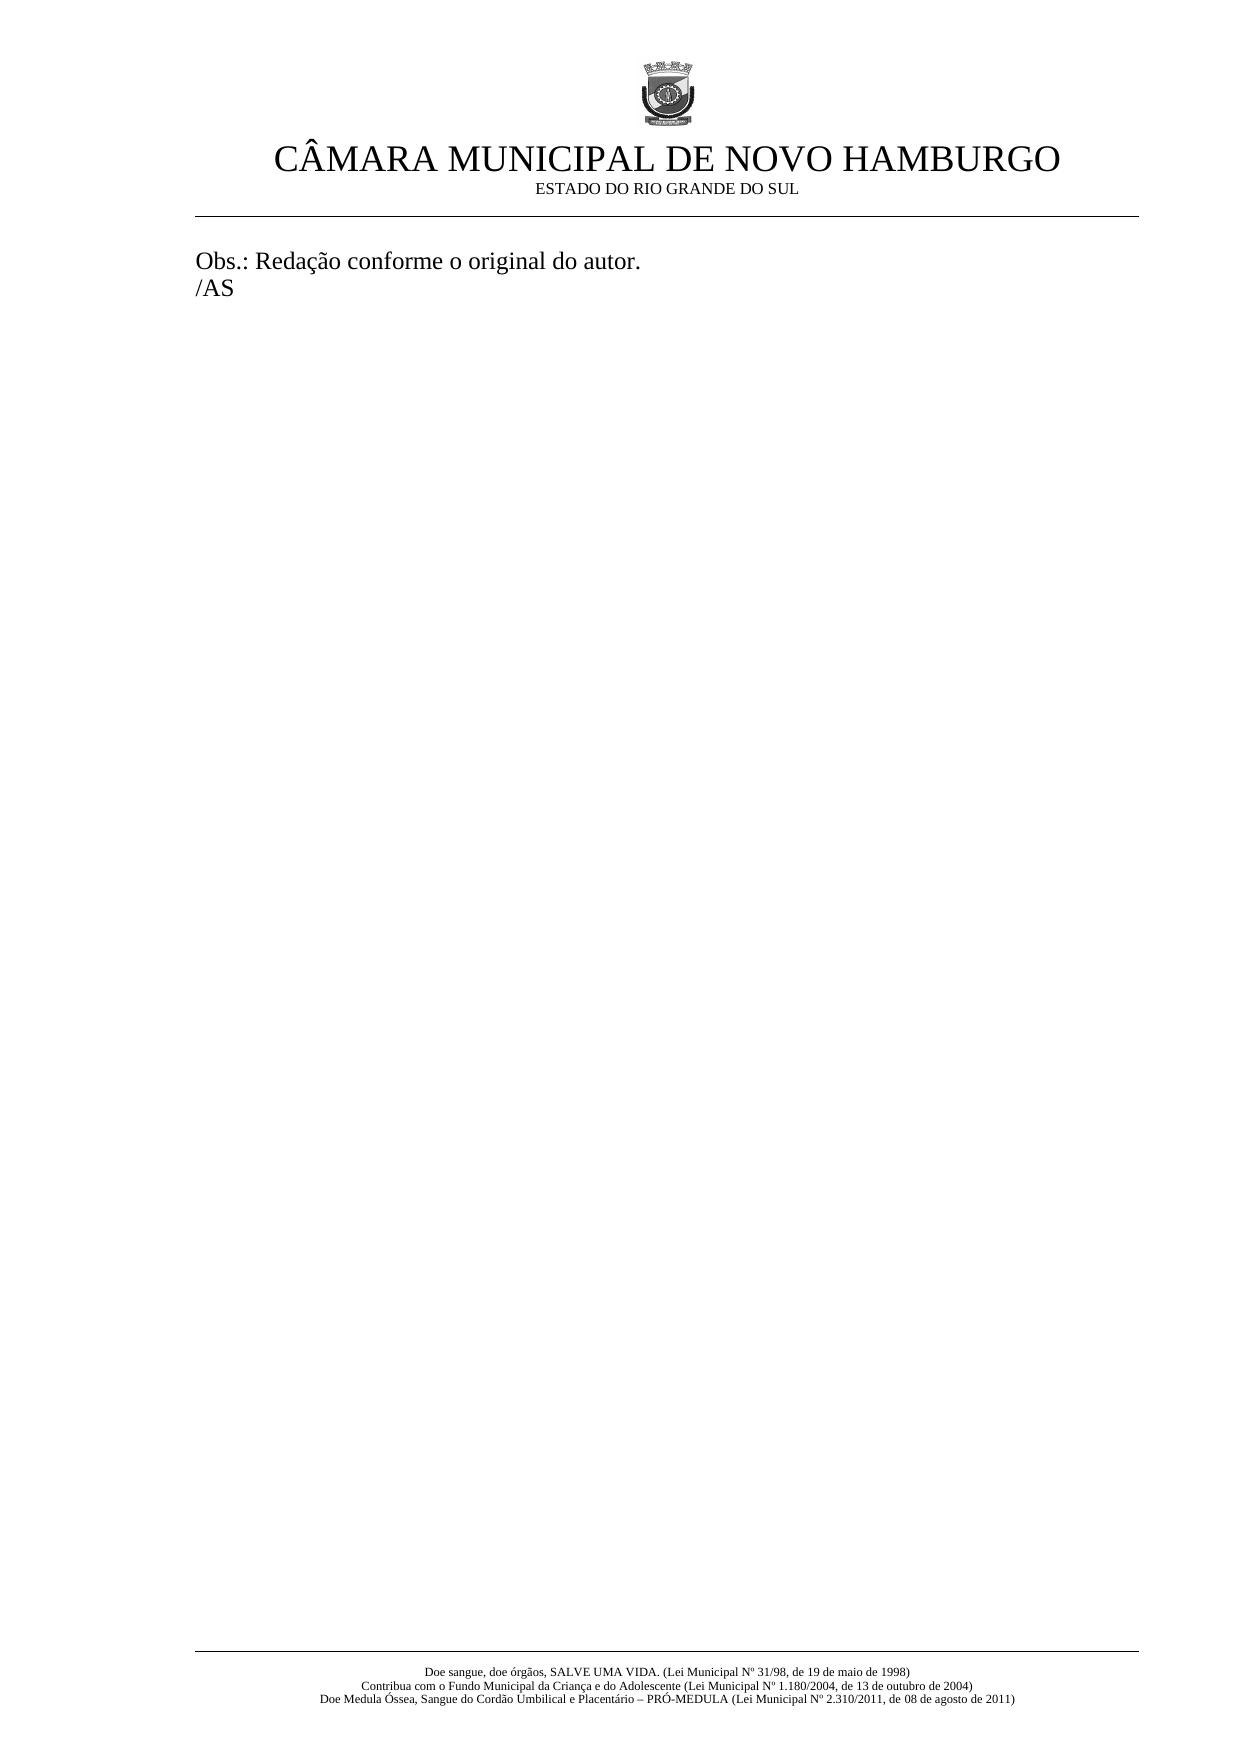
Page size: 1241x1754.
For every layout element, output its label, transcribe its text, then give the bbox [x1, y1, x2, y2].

text Obs.: Redação conforme o original do autor. [195, 247, 1139, 274]
text /AS [195, 274, 1139, 302]
